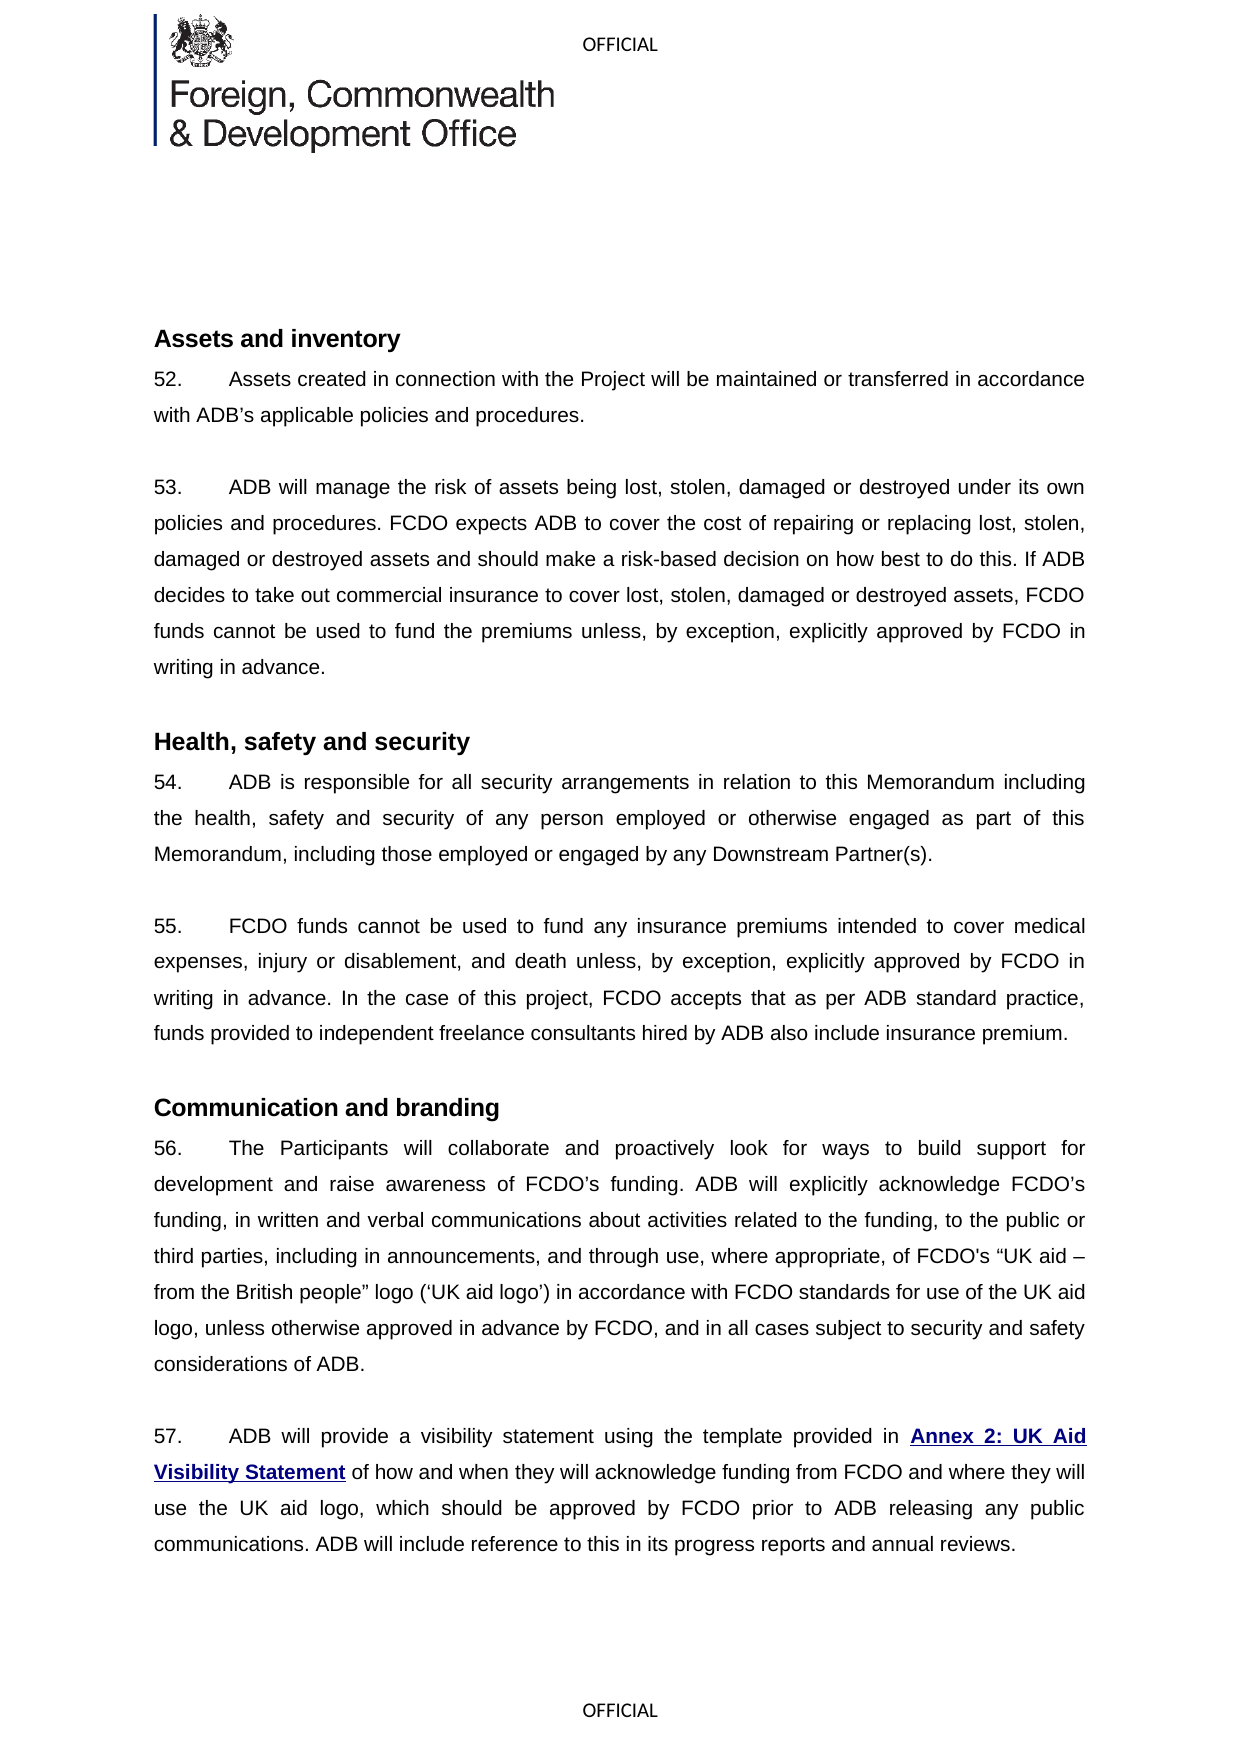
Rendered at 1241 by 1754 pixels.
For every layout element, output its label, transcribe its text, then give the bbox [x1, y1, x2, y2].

list ADB is responsible for all security arrangements in relation to this Memorandum including the health, safety and security of any person employed or otherwise engaged as part of this Memorandum, including those employed or engaged by any Downstream Partner(s). [153, 770, 1087, 866]
list ADB will provide a visibility statement using the template provided in Annex 2: UK Aid Visibility Statement of how and when they will acknowledge funding from FCDO and where they will use the UK aid logo, which should be approved by FCDO prior to ADB releasing any public communications. ADB will include reference to this in its progress reports and annual reviews. [153, 1424, 1087, 1556]
list The Participants will collaborate and proactively look for ways to build support for development and raise awareness of FCDO’s funding. ADB will explicitly acknowledge FCDO’s funding, in written and verbal communications about activities related to the funding, to the public or third parties, including in announcements, and through use, where appropriate, of FCDO's “UK aid – from the British people” logo (‘UK aid logo’) in accordance with FCDO standards for use of the UK aid logo, unless otherwise approved in advance by FCDO, and in all cases subject to security and safety considerations of ADB. [153, 1136, 1087, 1376]
text Communication and branding [153, 1093, 1087, 1122]
text Health, safety and security [153, 727, 1087, 755]
text Assets and inventory [153, 324, 1087, 353]
list ADB will manage the risk of assets being lost, stolen, damaged or destroyed under its own policies and procedures. FCDO expects ADB to cover the cost of repairing or replacing lost, stolen, damaged or destroyed assets and should make a risk-based decision on how best to do this. If ADB decides to take out commercial insurance to cover lost, stolen, damaged or destroyed assets, FCDO funds cannot be used to fund the premiums unless, by exception, explicitly approved by FCDO in writing in advance. [153, 475, 1087, 679]
list FCDO funds cannot be used to fund any insurance premiums intended to cover medical expenses, injury or disablement, and death unless, by exception, explicitly approved by FCDO in writing in advance. In the case of this project, FCDO accepts that as per ADB standard practice, funds provided to independent freelance consultants hired by ADB also include insurance premium. [153, 913, 1087, 1045]
list Assets created in connection with the Project will be maintained or transferred in accordance with ADB’s applicable policies and procedures. [153, 367, 1087, 427]
